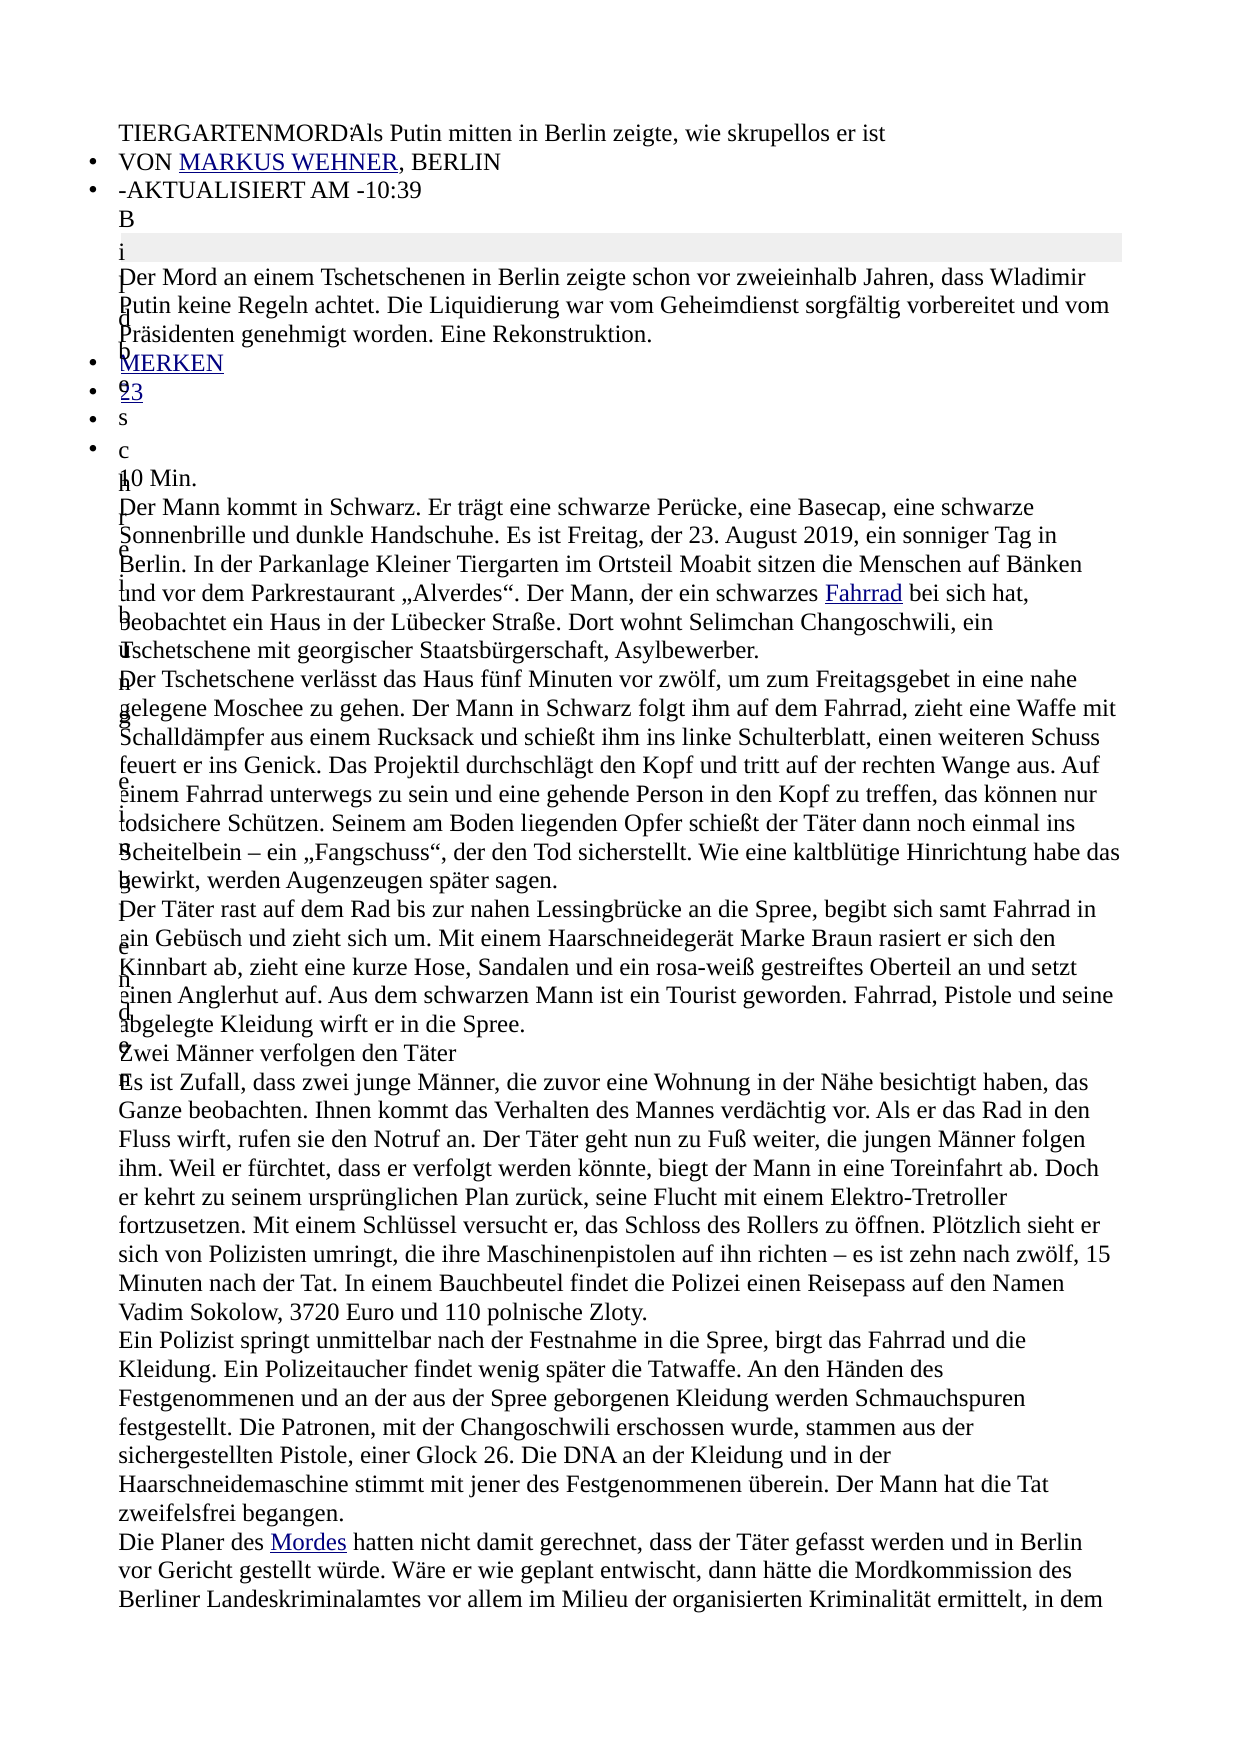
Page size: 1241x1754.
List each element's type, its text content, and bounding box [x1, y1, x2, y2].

text Der Täter rast auf dem Rad bis zur nahen Lessingbrücke an die Spree, begibt sich samt Fahrrad in ein Gebüsch und zieht sich um. Mit einem Haarschneidegerät Marke Braun rasiert er sich den Kinnbart ab, zieht eine kurze Hose, Sandalen und ein rosa-weiß gestreiftes Oberteil an und setzt einen Anglerhut auf. Aus dem schwarzen Mann ist ein Tourist geworden. Fahrrad, Pistole und seine abgelegte Kleidung wirft er in die Spree. [121, 894, 1122, 1038]
text Es ist Zufall, dass zwei junge Männer, die zuvor eine Wohnung in der Nähe besichtigt haben, das Ganze beobachten. Ihnen kommt das Verhalten des Mannes verdächtig vor. Als er das Rad in den Fluss wirft, rufen sie den Notruf an. Der Täter geht nun zu Fuß weiter, die jungen Männer folgen ihm. Weil er fürchtet, dass er verfolgt werden könnte, biegt der Mann in eine Toreinfahrt ab. Doch er kehrt zu seinem ursprünglichen Plan zurück, seine Flucht mit einem Elektro-Tretroller fortzusetzen. Mit einem Schlüssel versucht er, das Schloss des Rollers zu öffnen. Plötzlich sieht er sich von Polizisten umringt, die ihre Maschinenpistolen auf ihn richten – es ist zehn nach zwölf, 15 Minuten nach der Tat. In einem Bauchbeutel findet die Polizei einen Reisepass auf den Namen Vadim Sokolow, 3720 Euro und 110 polnische Zloty. [118, 1067, 1122, 1326]
text Der Mord an einem Tschetschenen in Berlin zeigte schon vor zweieinhalb Jahren, dass Wladimir Putin keine Regeln achtet. Die Liquidierung war vom Geheimdienst sorgfältig vorbereitet und vom Präsidenten genehmigt worden. Eine Rekonstruktion. [121, 262, 1122, 348]
text Ein Polizist springt unmittelbar nach der Festnahme in die Spree, birgt das Fahrrad und die Kleidung. Ein Polizeitaucher findet wenig später die Tatwaffe. An den Händen des Festgenommenen und an der aus der Spree geborgenen Kleidung werden Schmauchspuren festgestellt. Die Patronen, mit der Changoschwili erschossen wurde, stammen aus der sichergestellten Pistole, einer Glock 26. Die DNA an der Kleidung und in der Haarschneidemaschine stimmt mit jener des Festgenommenen überein. Der Mann hat die Tat zweifelsfrei begangen. [118, 1326, 1122, 1527]
list 23 [121, 377, 1122, 406]
text Die Planer des Mordes hatten nicht damit gerechnet, dass der Täter gefasst werden und in Berlin vor Gericht gestellt würde. Wäre er wie geplant entwischt, dann hätte die Mordkommission des Berliner Landeskriminalamtes vor allem im Milieu der organisierten Kriminalität ermittelt, in dem [118, 1527, 1122, 1613]
text Der Mann kommt in Schwarz. Er trägt eine schwarze Perücke, eine Basecap, eine schwarze Sonnenbrille und dunkle Handschuhe. Es ist Freitag, der 23. August 2019, ein sonniger Tag in Berlin. In der Parkanlage Kleiner Tiergarten im Ortsteil Moabit sitzen die Menschen auf Bänken und vor dem Parkrestaurant „Alverdes“. Der Mann, der ein schwarzes Fahrrad bei sich hat, beobachtet ein Haus in der Lübecker Straße. Dort wohnt Selimchan Changoschwili, ein Tschetschene mit georgischer Staatsbürgerschaft, Asylbewerber. [121, 492, 1122, 664]
text Zwei Männer verfolgen den Täter [121, 1038, 1122, 1067]
list -AKTUALISIERT AM -10:39 [118, 176, 1122, 204]
list MERKEN [121, 348, 1122, 377]
text 10 Min. [121, 463, 1122, 492]
text TIERGARTENMORDAls Putin mitten in Berlin zeigte, wie skrupellos er ist [118, 118, 1122, 147]
text Der Tschetschene verlässt das Haus fünf Minuten vor zwölf, um zum Freitagsgebet in eine nahe gelegene Moschee zu gehen. Der Mann in Schwarz folgt ihm auf dem Fahrrad, zieht eine Waffe mit Schalldämpfer aus einem Rucksack und schießt ihm ins linke Schulterblatt, einen weiteren Schuss feuert er ins Genick. Das Projektil durchschlägt den Kopf und tritt auf der rechten Wange aus. Auf einem Fahrrad unterwegs zu sein und eine gehende Person in den Kopf zu treffen, das können nur todsichere Schützen. Seinem am Boden liegenden Opfer schießt der Täter dann noch einmal ins Scheitelbein – ein „Fangschuss“, der den Tod sicherstellt. Wie eine kaltblütige Hinrichtung habe das gewirkt, werden Augenzeugen später sagen. [121, 664, 1122, 894]
list VON MARKUS WEHNER, BERLIN [118, 147, 1122, 176]
